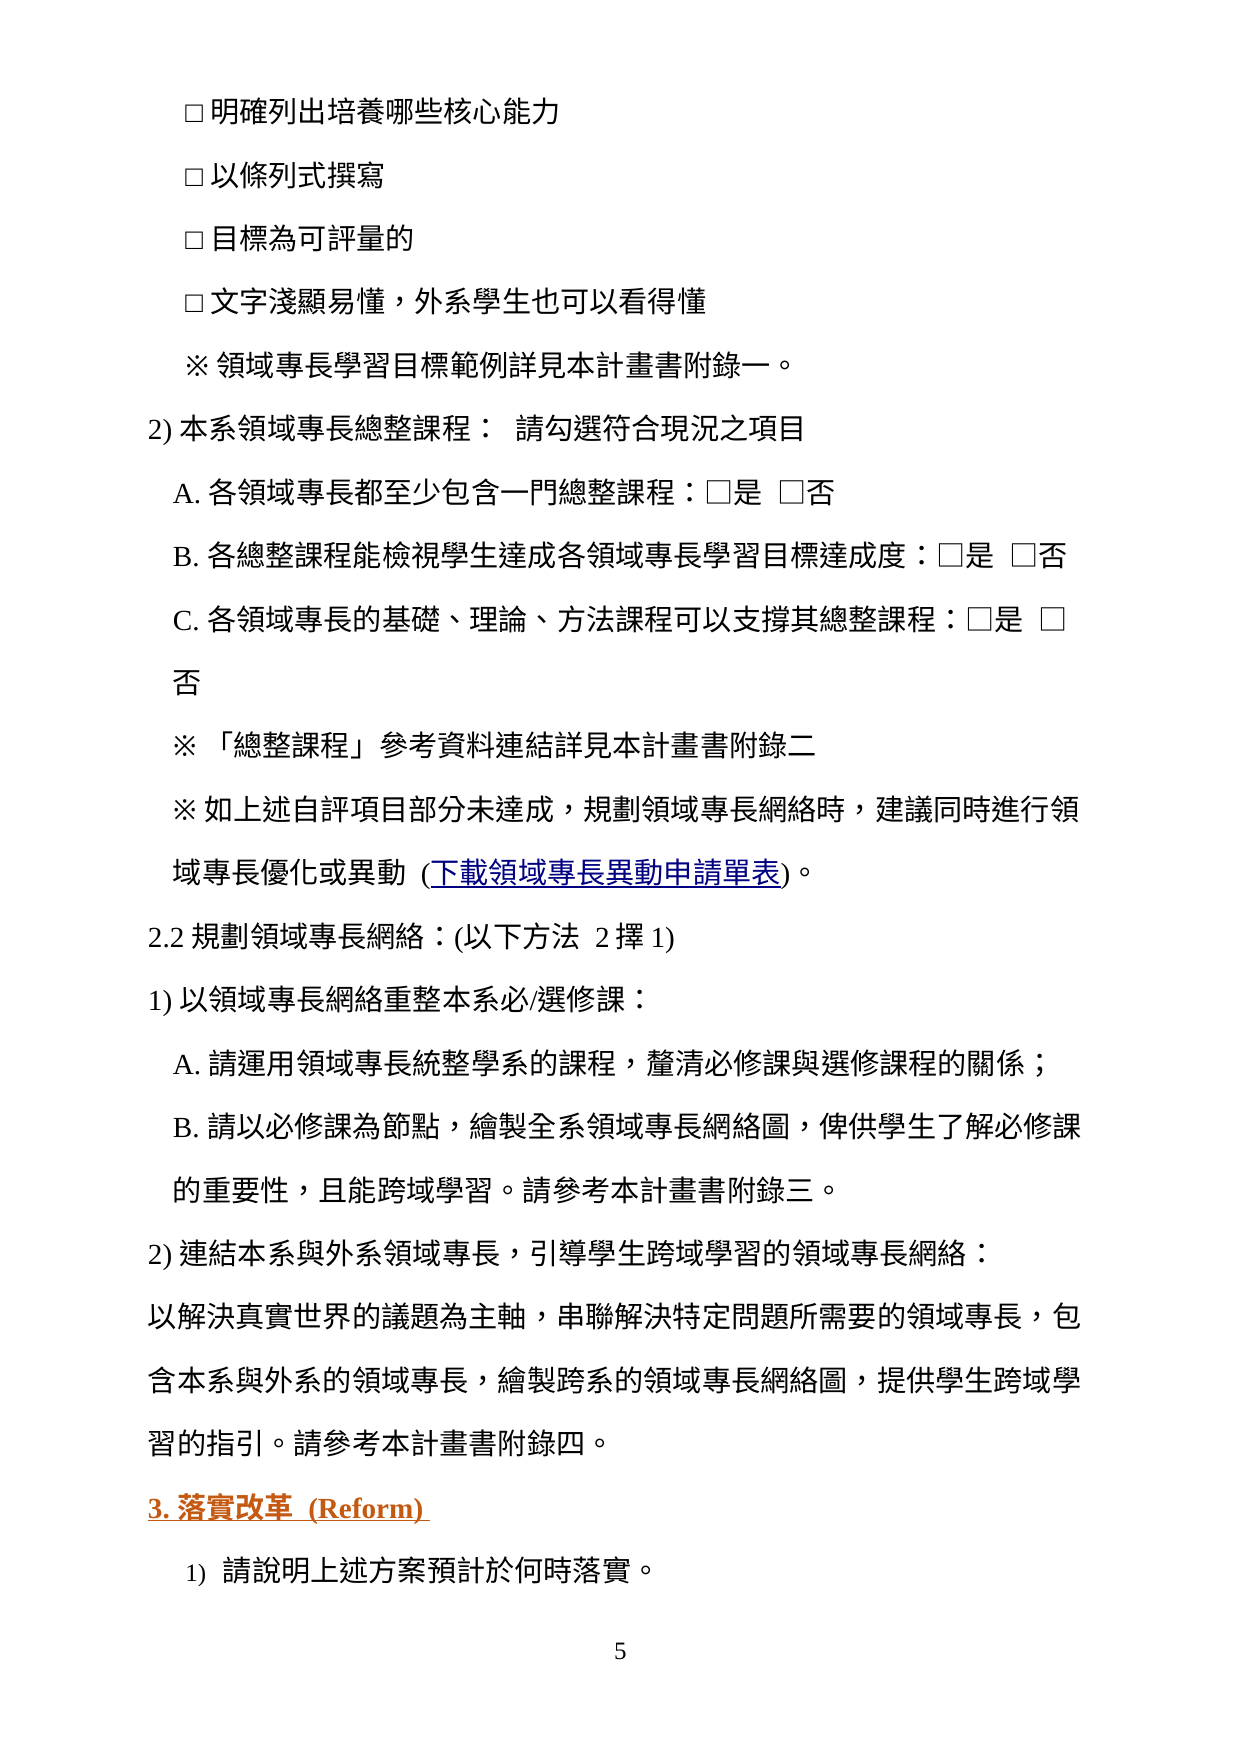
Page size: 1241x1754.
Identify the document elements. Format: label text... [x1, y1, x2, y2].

text 2.2 規劃領域專長網絡：(以下方法 2擇1) [148, 913, 1092, 956]
text ※ 如上述自評項目部分未達成，規劃領域專長網絡時，建議同時進行領域專長優化或異動 (下載領域專長異動申請單表)。 [173, 786, 1092, 892]
text A. 各領域專長都至少包含一門總整課程：□是 □否 [173, 469, 1092, 512]
text 以解決真實世界的議題為主軸，串聯解決特定問題所需要的領域專長，包含本系與外系的領域專長，繪製跨系的領域專長網絡圖，提供學生跨域學習的指引。請參考本計畫書附錄四。 [148, 1294, 1092, 1463]
text 1) 以領域專長網絡重整本系必/選修課： [148, 977, 1092, 1019]
text □ 以條列式撰寫 [185, 152, 1092, 194]
text A. 請運用領域專長統整學系的課程，釐清必修課與選修課程的關係； [173, 1040, 1092, 1082]
list 請說明上述方案預計於何時落實。 [185, 1548, 1092, 1590]
text □ 明確列出培養哪些核心能力 [185, 89, 1092, 131]
text B. 請以必修課為節點，繪製全系領域專長網絡圖，俾供學生了解必修課的重要性，且能跨域學習。請參考本計畫書附錄三。 [173, 1104, 1092, 1209]
text □ 文字淺顯易懂，外系學生也可以看得懂 [185, 279, 1092, 321]
text 3. 落實改革 (Reform) [148, 1484, 1092, 1527]
text 2) 本系領域專長總整課程： 請勾選符合現況之項目 [148, 406, 1092, 448]
text ※ 領域專長學習目標範例詳見本計畫書附錄一。 [185, 342, 1092, 385]
text C. 各領域專長的基礎、理論、方法課程可以支撐其總整課程：□是 □否 [173, 596, 1092, 702]
text 2) 連結本系與外系領域專長，引導學生跨域學習的領域專長網絡： [148, 1231, 1092, 1273]
text ※ 「總整課程」參考資料連結詳見本計畫書附錄二 [173, 723, 1092, 765]
text B. 各總整課程能檢視學生達成各領域專長學習目標達成度：□是 □否 [173, 533, 1092, 575]
text □ 目標為可評量的 [185, 216, 1092, 258]
